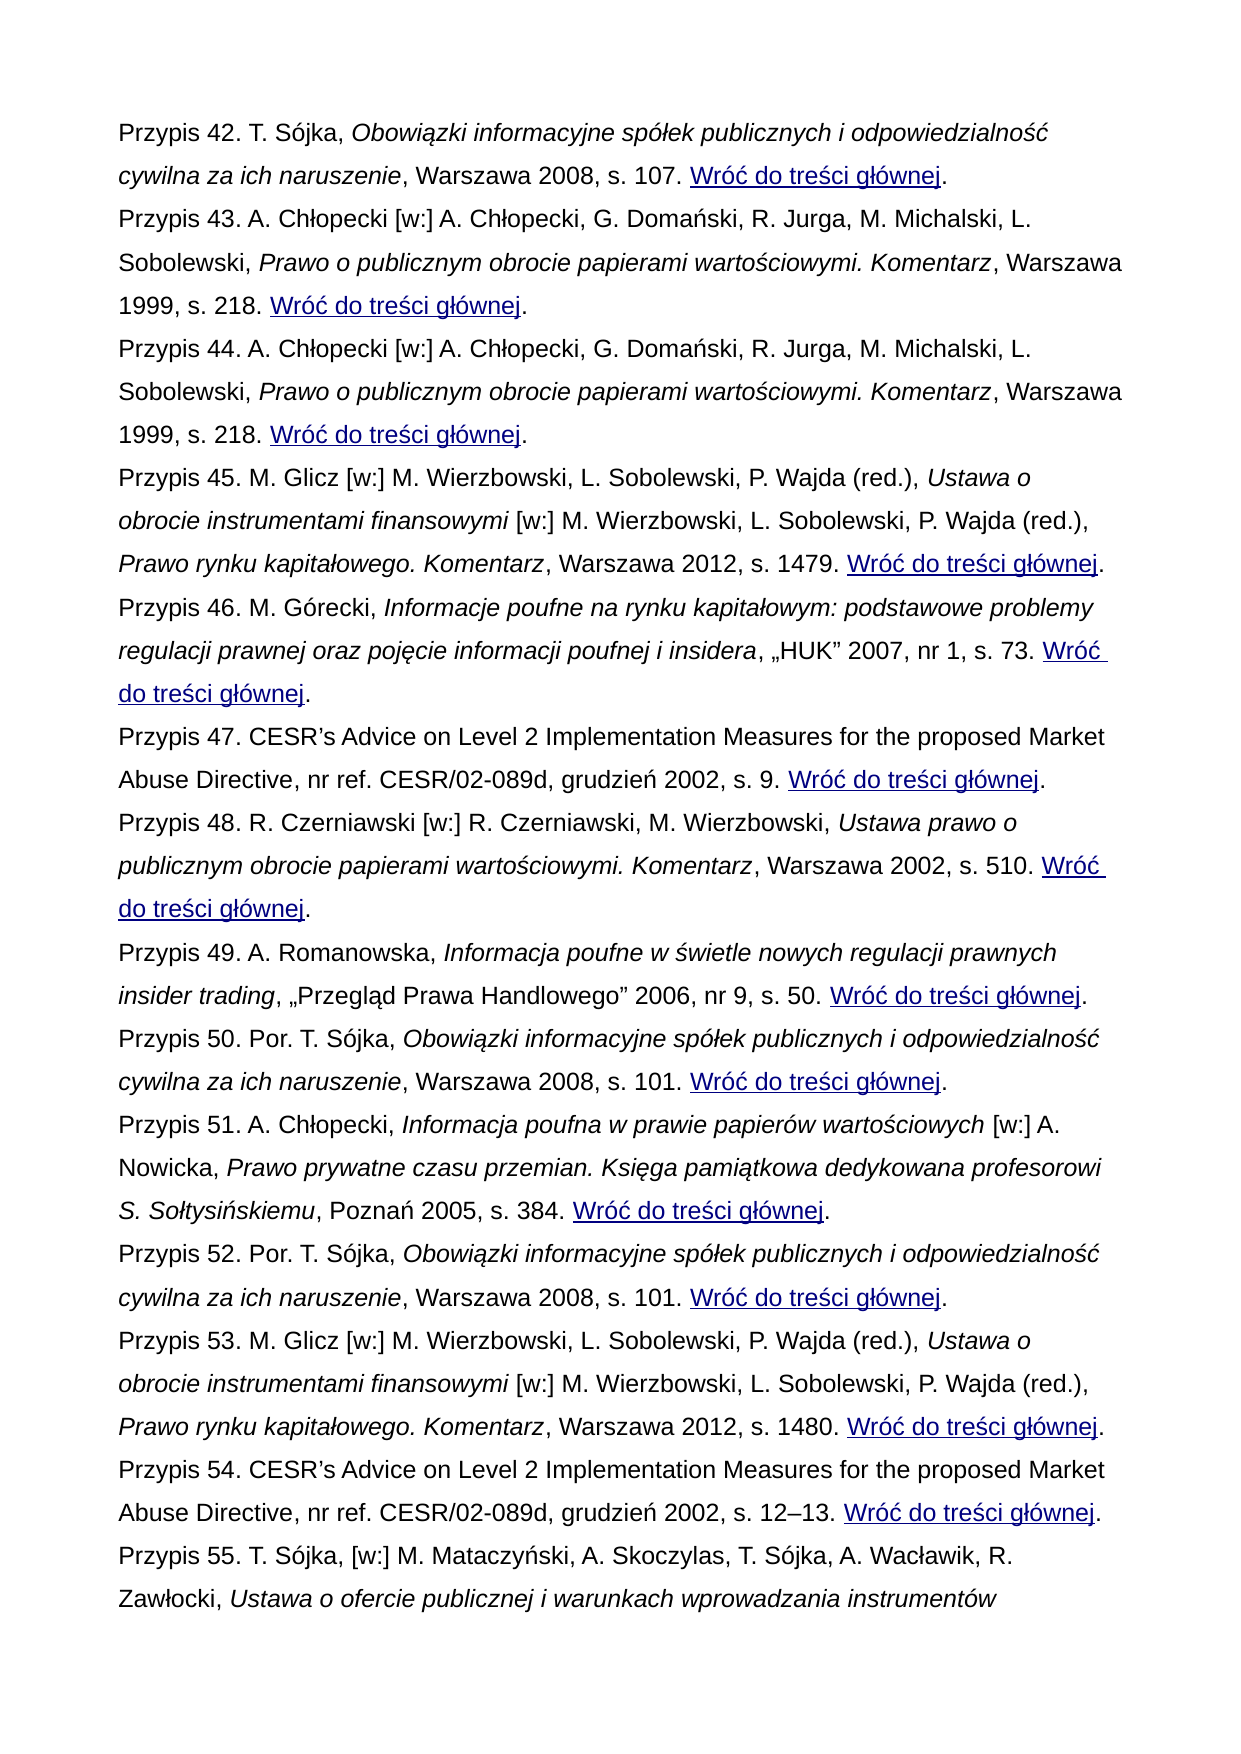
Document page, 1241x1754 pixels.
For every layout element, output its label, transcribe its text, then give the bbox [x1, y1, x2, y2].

text Przypis 54. CESR’s Advice on Level 2 Implementation Measures for the proposed Market Abuse Directive, nr ref. CESR/02-089d, grudzień 2002, s. 12–13. Wróć do treści głównej. [118, 1455, 1122, 1527]
text Przypis 47. CESR’s Advice on Level 2 Implementation Measures for the proposed Market Abuse Directive, nr ref. CESR/02-089d, grudzień 2002, s. 9. Wróć do treści głównej. [118, 722, 1122, 794]
text Przypis 50. Por. T. Sójka, Obowiązki informacyjne spółek publicznych i odpowiedzialność cywilna za ich naruszenie, Warszawa 2008, s. 101. Wróć do treści głównej. [118, 1024, 1122, 1096]
text Przypis 45. M. Glicz [w:] M. Wierzbowski, L. Sobolewski, P. Wajda (red.), Ustawa o obrocie instrumentami finansowymi [w:] M. Wierzbowski, L. Sobolewski, P. Wajda (red.), Prawo rynku kapitałowego. Komentarz, Warszawa 2012, s. 1479. Wróć do treści głównej. [118, 463, 1122, 578]
text Przypis 44. A. Chłopecki [w:] A. Chłopecki, G. Domański, R. Jurga, M. Michalski, L. Sobolewski, Prawo o publicznym obrocie papierami wartościowymi. Komentarz, Warszawa 1999, s. 218. Wróć do treści głównej. [118, 334, 1122, 449]
text Przypis 48. R. Czerniawski [w:] R. Czerniawski, M. Wierzbowski, Ustawa prawo o publicznym obrocie papierami wartościowymi. Komentarz, Warszawa 2002, s. 510. Wróć do treści głównej. [118, 808, 1122, 923]
text Przypis 53. M. Glicz [w:] M. Wierzbowski, L. Sobolewski, P. Wajda (red.), Ustawa o obrocie instrumentami finansowymi [w:] M. Wierzbowski, L. Sobolewski, P. Wajda (red.), Prawo rynku kapitałowego. Komentarz, Warszawa 2012, s. 1480. Wróć do treści głównej. [118, 1326, 1122, 1441]
text Przypis 43. A. Chłopecki [w:] A. Chłopecki, G. Domański, R. Jurga, M. Michalski, L. Sobolewski, Prawo o publicznym obrocie papierami wartościowymi. Komentarz, Warszawa 1999, s. 218. Wróć do treści głównej. [118, 204, 1122, 319]
text Przypis 46. M. Górecki, Informacje poufne na rynku kapitałowym: podstawowe problemy regulacji prawnej oraz pojęcie informacji poufnej i insidera, „HUK” 2007, nr 1, s. 73. Wróć do treści głównej. [118, 592, 1122, 707]
text Przypis 51. A. Chłopecki, Informacja poufna w prawie papierów wartościowych [w:] A. Nowicka, Prawo prywatne czasu przemian. Księga pamiątkowa dedykowana profesorowi S. Sołtysińskiemu, Poznań 2005, s. 384. Wróć do treści głównej. [118, 1110, 1122, 1225]
text Przypis 42. T. Sójka, Obowiązki informacyjne spółek publicznych i odpowiedzialność cywilna za ich naruszenie, Warszawa 2008, s. 107. Wróć do treści głównej. [118, 118, 1122, 190]
text Przypis 49. A. Romanowska, Informacja poufne w świetle nowych regulacji prawnych insider trading, „Przegląd Prawa Handlowego” 2006, nr 9, s. 50. Wróć do treści głównej. [118, 937, 1122, 1009]
text Przypis 55. T. Sójka, [w:] M. Mataczyński, A. Skoczylas, T. Sójka, A. Wacławik, R. Zawłocki, Ustawa o ofercie publicznej i warunkach wprowadzania instrumentów [118, 1541, 1122, 1613]
text Przypis 52. Por. T. Sójka, Obowiązki informacyjne spółek publicznych i odpowiedzialność cywilna za ich naruszenie, Warszawa 2008, s. 101. Wróć do treści głównej. [118, 1239, 1122, 1311]
